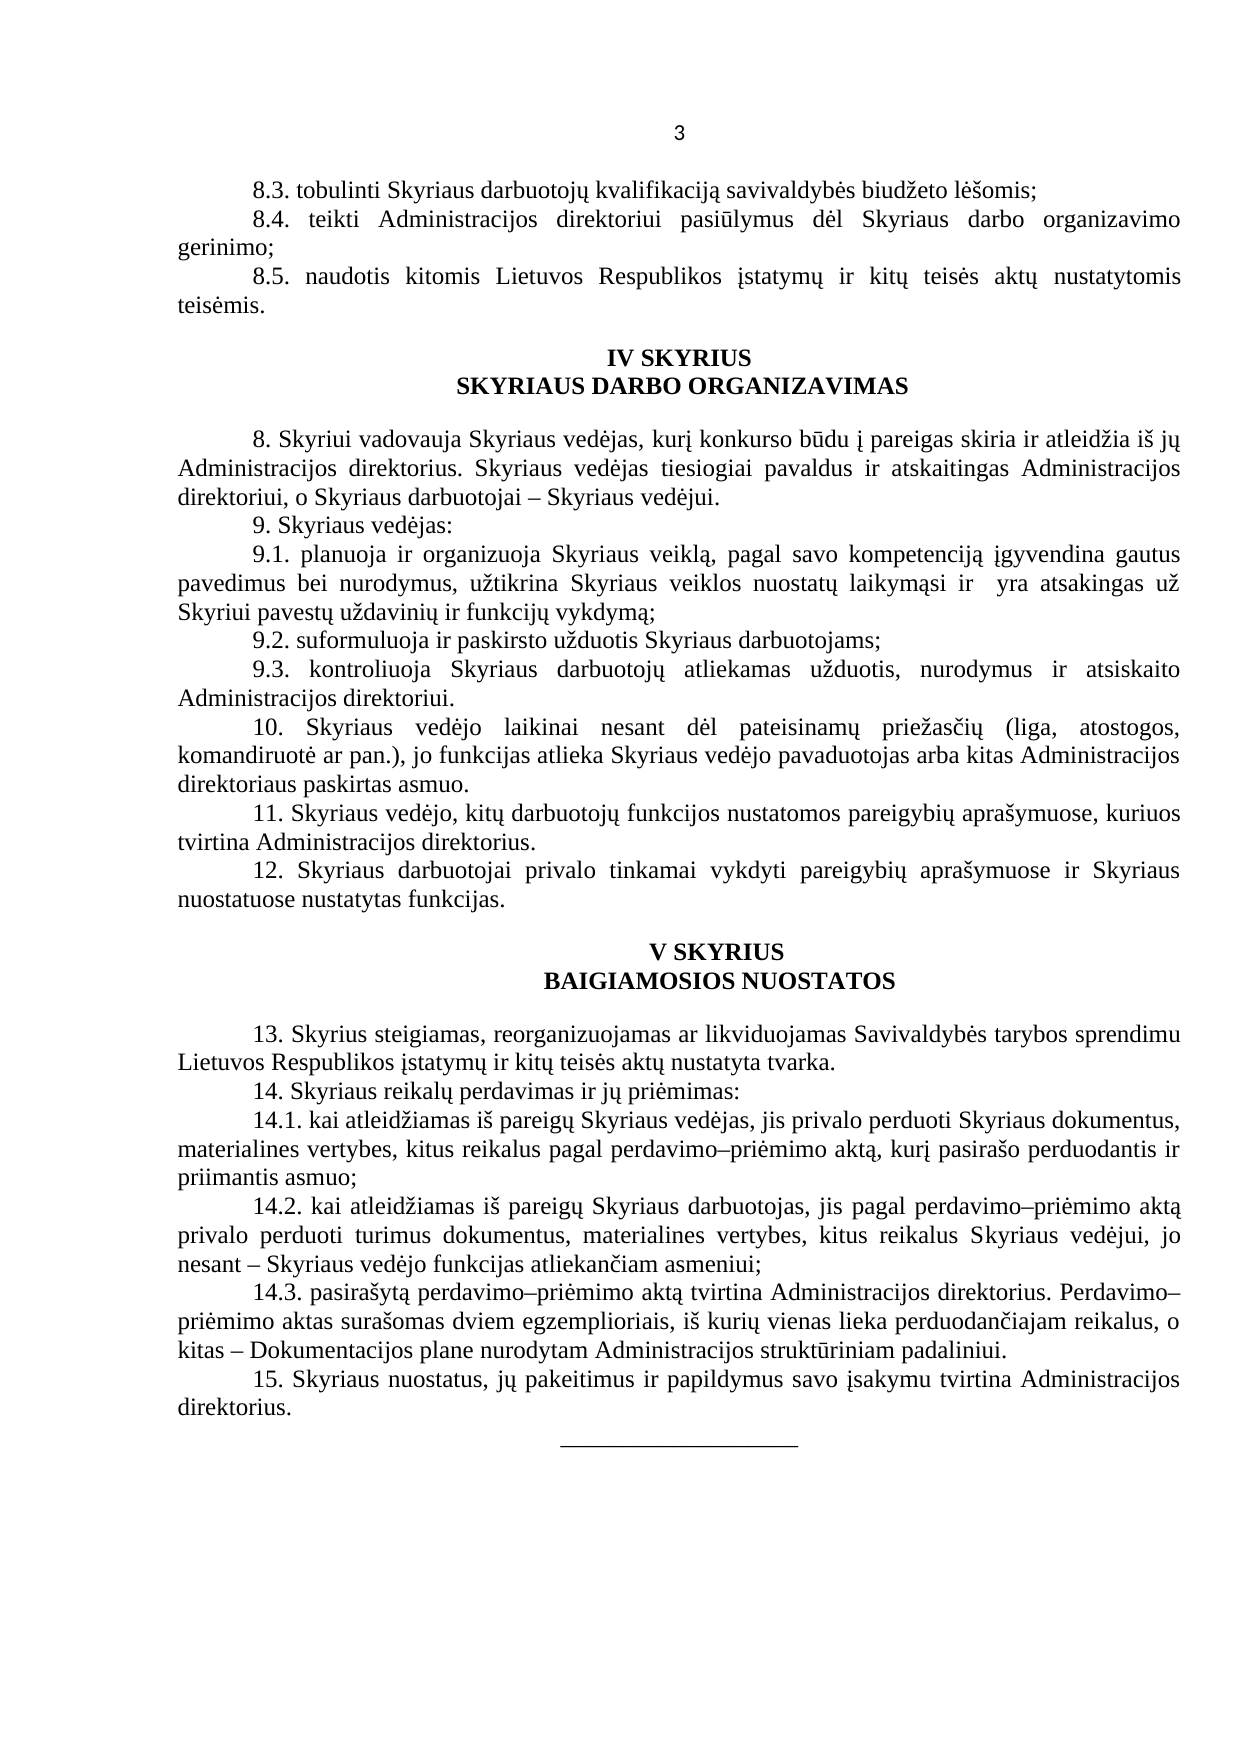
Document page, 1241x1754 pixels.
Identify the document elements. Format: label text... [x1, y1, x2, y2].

text 9.3. kontroliuoja Skyriaus darbuotojų atliekamas užduotis, nurodymus ir atsiskaito Administracijos direktoriui. [177, 654, 1181, 712]
text 13. Skyrius steigiamas, reorganizuojamas ar likviduojamas Savivaldybės tarybos sprendimu Lietuvos Respublikos įstatymų ir kitų teisės aktų nustatyta tvarka. [177, 1019, 1181, 1076]
text 9.1. planuoja ir organizuoja Skyriaus veiklą, pagal savo kompetenciją įgyvendina gautus pavedimus bei nurodymus, užtikrina Skyriaus veiklos nuostatų laikymąsi ir yra atsakingas už Skyriui pavestų uždavinių ir funkcijų vykdymą; [177, 539, 1181, 626]
text SKYRIAUS DARBO ORGANIZAVIMAS [177, 371, 1181, 400]
text 15. Skyriaus nuostatus, jų pakeitimus ir papildymus savo įsakymu tvirtina Administracijos direktorius. [177, 1364, 1181, 1421]
text BAIGIAMOSIOS NUOSTATOS [177, 966, 1181, 994]
text 14.1. kai atleidžiamas iš pareigų Skyriaus vedėjas, jis privalo perduoti Skyriaus dokumentus, materialines vertybes, kitus reikalus pagal perdavimo–priėmimo aktą, kurį pasirašo perduodantis ir priimantis asmuo; [177, 1105, 1181, 1191]
text 9.2. suformuluoja ir paskirsto užduotis Skyriaus darbuotojams; [177, 626, 1181, 654]
text 14.2. kai atleidžiamas iš pareigų Skyriaus darbuotojas, jis pagal perdavimo–priėmimo aktą privalo perduoti turimus dokumentus, materialines vertybes, kitus reikalus Skyriaus vedėjui, jo nesant – Skyriaus vedėjo funkcijas atliekančiam asmeniui; [177, 1191, 1181, 1277]
text IV SKYRIUS [177, 343, 1181, 371]
text 8. Skyriui vadovauja Skyriaus vedėjas, kurį konkurso būdu į pareigas skiria ir atleidžia iš jų Administracijos direktorius. Skyriaus vedėjas tiesiogiai pavaldus ir atskaitingas Administracijos direktoriui, o Skyriaus darbuotojai – Skyriaus vedėjui. [177, 424, 1181, 511]
text 11. Skyriaus vedėjo, kitų darbuotojų funkcijos nustatomos pareigybių aprašymuose, kuriuos tvirtina Administracijos direktorius. [177, 798, 1181, 856]
text 8.3. tobulinti Skyriaus darbuotojų kvalifikaciją savivaldybės biudžeto lėšomis; [177, 175, 1181, 204]
text V SKYRIUS [177, 937, 1181, 966]
text 8.4. teikti Administracijos direktoriui pasiūlymus dėl Skyriaus darbo organizavimo gerinimo; [177, 204, 1181, 261]
text 12. Skyriaus darbuotojai privalo tinkamai vykdyti pareigybių aprašymuose ir Skyriaus nuostatuose nustatytas funkcijas. [177, 856, 1181, 913]
text 14. Skyriaus reikalų perdavimas ir jų priėmimas: [177, 1076, 1181, 1105]
text 14.3. pasirašytą perdavimo–priėmimo aktą tvirtina Administracijos direktorius. Perdavimo–priėmimo aktas surašomas dviem egzemplioriais, iš kurių vienas lieka perduodančiajam reikalus, o kitas – Dokumentacijos plane nurodytam Administracijos struktūriniam padaliniui. [177, 1277, 1181, 1364]
text 10. Skyriaus vedėjo laikinai nesant dėl pateisinamų priežasčių (liga, atostogos, komandiruotė ar pan.), jo funkcijas atlieka Skyriaus vedėjo pavaduotojas arba kitas Administracijos direktoriaus paskirtas asmuo. [177, 712, 1181, 798]
text ___________________ [177, 1421, 1181, 1450]
text 9. Skyriaus vedėjas: [177, 511, 1181, 539]
text 8.5. naudotis kitomis Lietuvos Respublikos įstatymų ir kitų teisės aktų nustatytomis teisėmis. [177, 261, 1181, 319]
